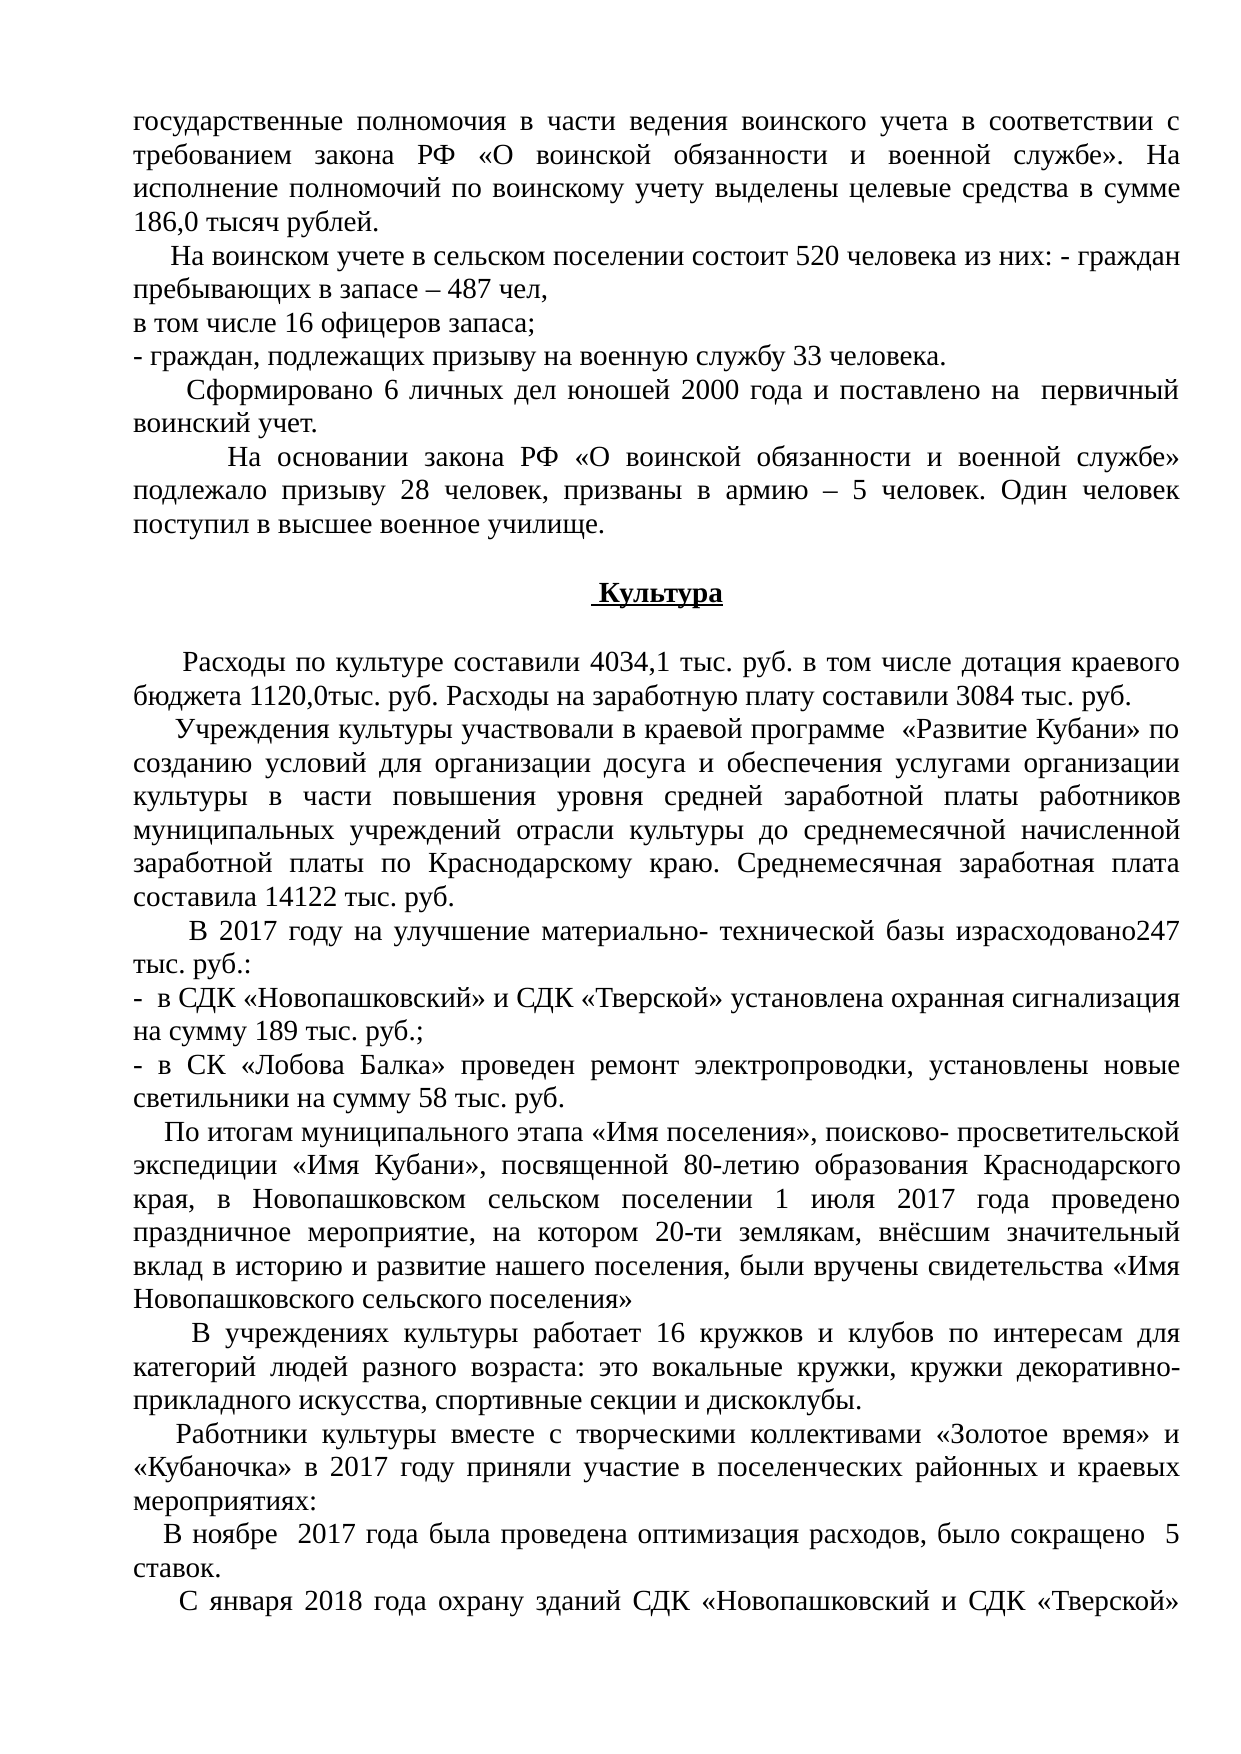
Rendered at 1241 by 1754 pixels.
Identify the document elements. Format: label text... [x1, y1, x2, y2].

text Учреждения культуры участвовали в краевой программе «Развитие Кубани» по созданию условий для организации досуга и обеспечения услугами организации культуры в части повышения уровня средней заработной платы работников муниципальных учреждений отрасли культуры до среднемесячной начисленной заработной платы по Краснодарскому краю. Среднемесячная заработная плата составила 14122 тыс. руб. [133, 711, 1181, 913]
text Расходы по культуре составили 4034,1 тыс. руб. в том числе дотация краевого бюджета 1120,0тыс. руб. Расходы на заработную плату составили 3084 тыс. руб. [133, 644, 1181, 711]
text В 2017 году на улучшение материально- технической базы израсходовано247 тыс. руб.: [133, 913, 1181, 980]
text На основании закона РФ «О воинской обязанности и военной службе» подлежало призыву 28 человек, призваны в армию – 5 человек. Один человек поступил в высшее военное училище. [133, 439, 1181, 539]
text Культура [133, 575, 1181, 609]
text Работники культуры вместе с творческими коллективами «Золотое время» и «Кубаночка» в 2017 году приняли участие в поселенческих районных и краевых мероприятиях: [133, 1416, 1181, 1516]
text - граждан, подлежащих призыву на военную службу 33 человека. [133, 338, 1181, 372]
text государственные полномочия в части ведения воинского учета в соответствии с требованием закона РФ «О воинской обязанности и военной службе». На исполнение полномочий по воинскому учету выделены целевые средства в сумме 186,0 тысяч рублей. [133, 103, 1181, 238]
text По итогам муниципального этапа «Имя поселения», поисково- просветительской экспедиции «Имя Кубани», посвященной 80-летию образования Краснодарского края, в Новопашковском сельском поселении 1 июля 2017 года проведено праздничное мероприятие, на котором 20-ти землякам, внёсшим значительный вклад в историю и развитие нашего поселения, были вручены свидетельства «Имя Новопашковского сельского поселения» [133, 1114, 1181, 1315]
text - в СДК «Новопашковский» и СДК «Тверской» установлена охранная сигнализация на сумму 189 тыс. руб.; [133, 980, 1181, 1047]
text Сформировано 6 личных дел юношей 2000 года и поставлено на первичный воинский учет. [133, 372, 1181, 439]
text С января 2018 года охрану зданий СДК «Новопашковский и СДК «Тверской» [133, 1583, 1181, 1617]
text - в СК «Лобова Балка» проведен ремонт электропроводки, установлены новые светильники на сумму 58 тыс. руб. [133, 1047, 1181, 1114]
text В учреждениях культуры работает 16 кружков и клубов по интересам для категорий людей разного возраста: это вокальные кружки, кружки декоративно- прикладного искусства, спортивные секции и дискоклубы. [133, 1315, 1181, 1416]
text В ноябре 2017 года была проведена оптимизация расходов, было сокращено 5 ставок. [133, 1516, 1181, 1583]
text На воинском учете в сельском поселении состоит 520 человека из них: - граждан пребывающих в запасе – 487 чел, [133, 238, 1181, 305]
text в том числе 16 офицеров запаса; [133, 305, 1181, 338]
